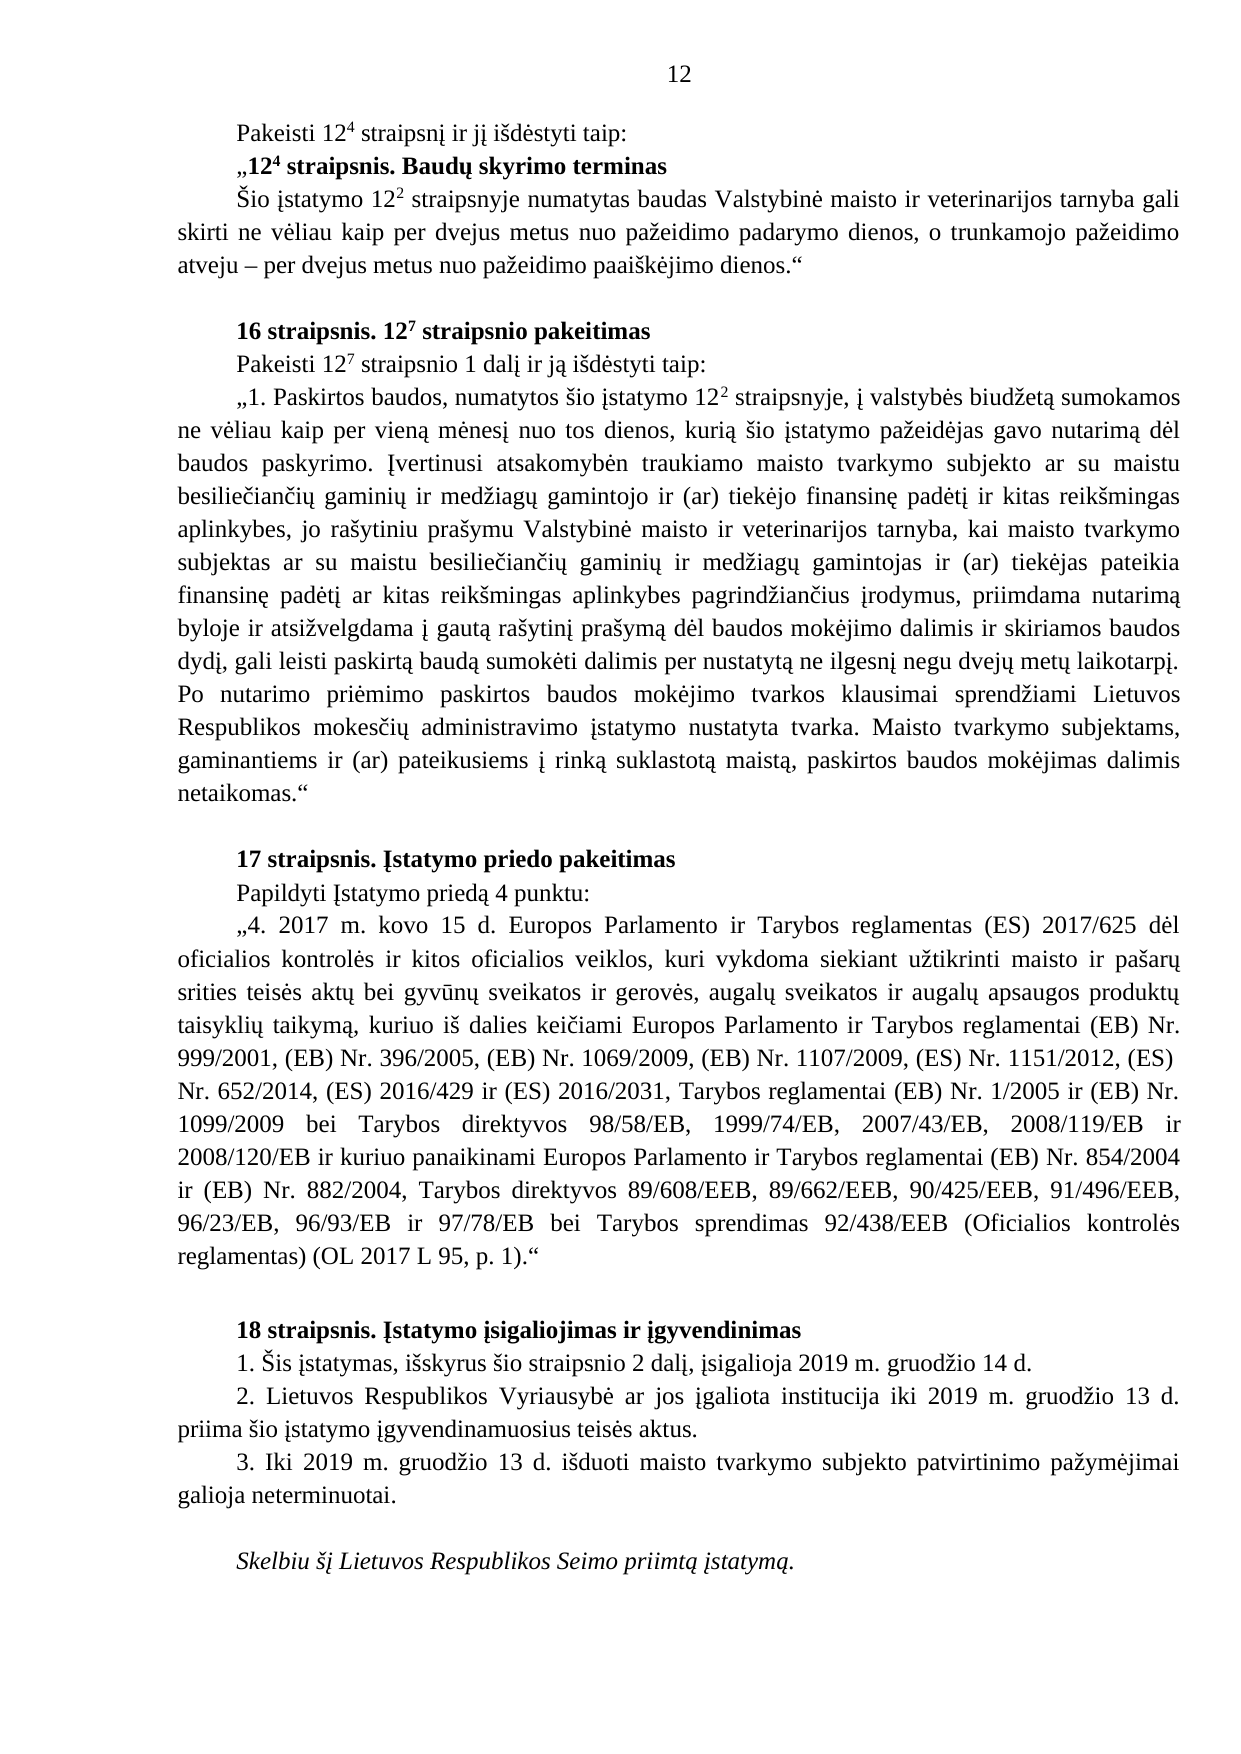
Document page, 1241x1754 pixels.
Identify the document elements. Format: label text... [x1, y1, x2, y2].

text 17 straipsnis. Įstatymo priedo pakeitimas [177, 844, 1181, 873]
text 3. Iki 2019 m. gruodžio 13 d. išduoti maisto tvarkymo subjekto patvirtinimo pažymėjimai galioja neterminuotai. [177, 1447, 1181, 1509]
text 2. Lietuvos Respublikos Vyriausybė ar jos įgaliota institucija iki 2019 m. gruodžio 13 d. priima šio įstatymo įgyvendinamuosius teisės aktus. [177, 1381, 1181, 1443]
text Pakeisti 124 straipsnį ir jį išdėstyti taip: [177, 118, 1181, 147]
text Pakeisti 127 straipsnio 1 dalį ir ją išdėstyti taip: [177, 349, 1181, 378]
text Skelbiu šį Lietuvos Respublikos Seimo priimtą įstatymą. [177, 1546, 1181, 1575]
text 18 straipsnis. Įstatymo įsigaliojimas ir įgyvendinimas [177, 1315, 1181, 1344]
text 1. Šis įstatymas, išskyrus šio straipsnio 2 dalį, įsigalioja 2019 m. gruodžio 14 d. [177, 1348, 1181, 1377]
text „1. Paskirtos baudos, numatytos šio įstatymo 122 straipsnyje, į valstybės biudžetą sumokamos ne vėliau kaip per vieną mėnesį nuo tos dienos, kurią šio įstatymo pažeidėjas gavo nutarimą dėl baudos paskyrimo. Įvertinusi atsakomybėn traukiamo maisto tvarkymo subjekto ar su maistu besiliečiančių gaminių ir medžiagų gamintojo ir (ar) tiekėjo finansinę padėtį ir kitas reikšmingas aplinkybes, jo rašytiniu prašymu Valstybinė maisto ir veterinarijos tarnyba, kai maisto tvarkymo subjektas ar su maistu besiliečiančių gaminių ir medžiagų gamintojas ir (ar) tiekėjas pateikia finansinę padėtį ar kitas reikšmingas aplinkybes pagrindžiančius įrodymus, priimdama nutarimą byloje ir atsižvelgdama į gautą rašytinį prašymą dėl baudos mokėjimo dalimis ir skiriamos baudos dydį, gali leisti paskirtą baudą sumokėti dalimis per nustatytą ne ilgesnį negu dvejų metų laikotarpį. Po nutarimo priėmimo paskirtos baudos mokėjimo tvarkos klausimai sprendžiami Lietuvos Respublikos mokesčių administravimo įstatymo nustatyta tvarka. Maisto tvarkymo subjektams, gaminantiems ir (ar) pateikusiems į rinką suklastotą maistą, paskirtos baudos mokėjimas dalimis netaikomas.“ [177, 382, 1181, 807]
text 16 straipsnis. 127 straipsnio pakeitimas [177, 316, 1181, 345]
text Papildyti Įstatymo priedą 4 punktu: [177, 878, 1181, 906]
text „4. 2017 m. kovo 15 d. Europos Parlamento ir Tarybos reglamentas (ES) 2017/625 dėl oficialios kontrolės ir kitos oficialios veiklos, kuri vykdoma siekiant užtikrinti maisto ir pašarų srities teisės aktų bei gyvūnų sveikatos ir gerovės, augalų sveikatos ir augalų apsaugos produktų taisyklių taikymą, kuriuo iš dalies keičiami Europos Parlamento ir Tarybos reglamentai (EB) Nr. 999/2001, (EB) Nr. 396/2005, (EB) Nr. 1069/2009, (EB) Nr. 1107/2009, (ES) Nr. 1151/2012, (ES) Nr. 652/2014, (ES) 2016/429 ir (ES) 2016/2031, Tarybos reglamentai (EB) Nr. 1/2005 ir (EB) Nr. 1099/2009 bei Tarybos direktyvos 98/58/EB, 1999/74/EB, 2007/43/EB, 2008/119/EB ir 2008/120/EB ir kuriuo panaikinami Europos Parlamento ir Tarybos reglamentai (EB) Nr. 854/2004 ir (EB) Nr. 882/2004, Tarybos direktyvos 89/608/EEB, 89/662/EEB, 90/425/EEB, 91/496/EEB, 96/23/EB, 96/93/EB ir 97/78/EB bei Tarybos sprendimas 92/438/EEB (Oficialios kontrolės reglamentas) (OL 2017 L 95, p. 1).“ [177, 911, 1181, 1269]
text Šio įstatymo 122 straipsnyje numatytas baudas Valstybinė maisto ir veterinarijos tarnyba gali skirti ne vėliau kaip per dvejus metus nuo pažeidimo padarymo dienos, o trunkamojo pažeidimo atveju – per dvejus metus nuo pažeidimo paaiškėjimo dienos.“ [177, 184, 1181, 279]
text „124 straipsnis. Baudų skyrimo terminas [177, 151, 1181, 180]
